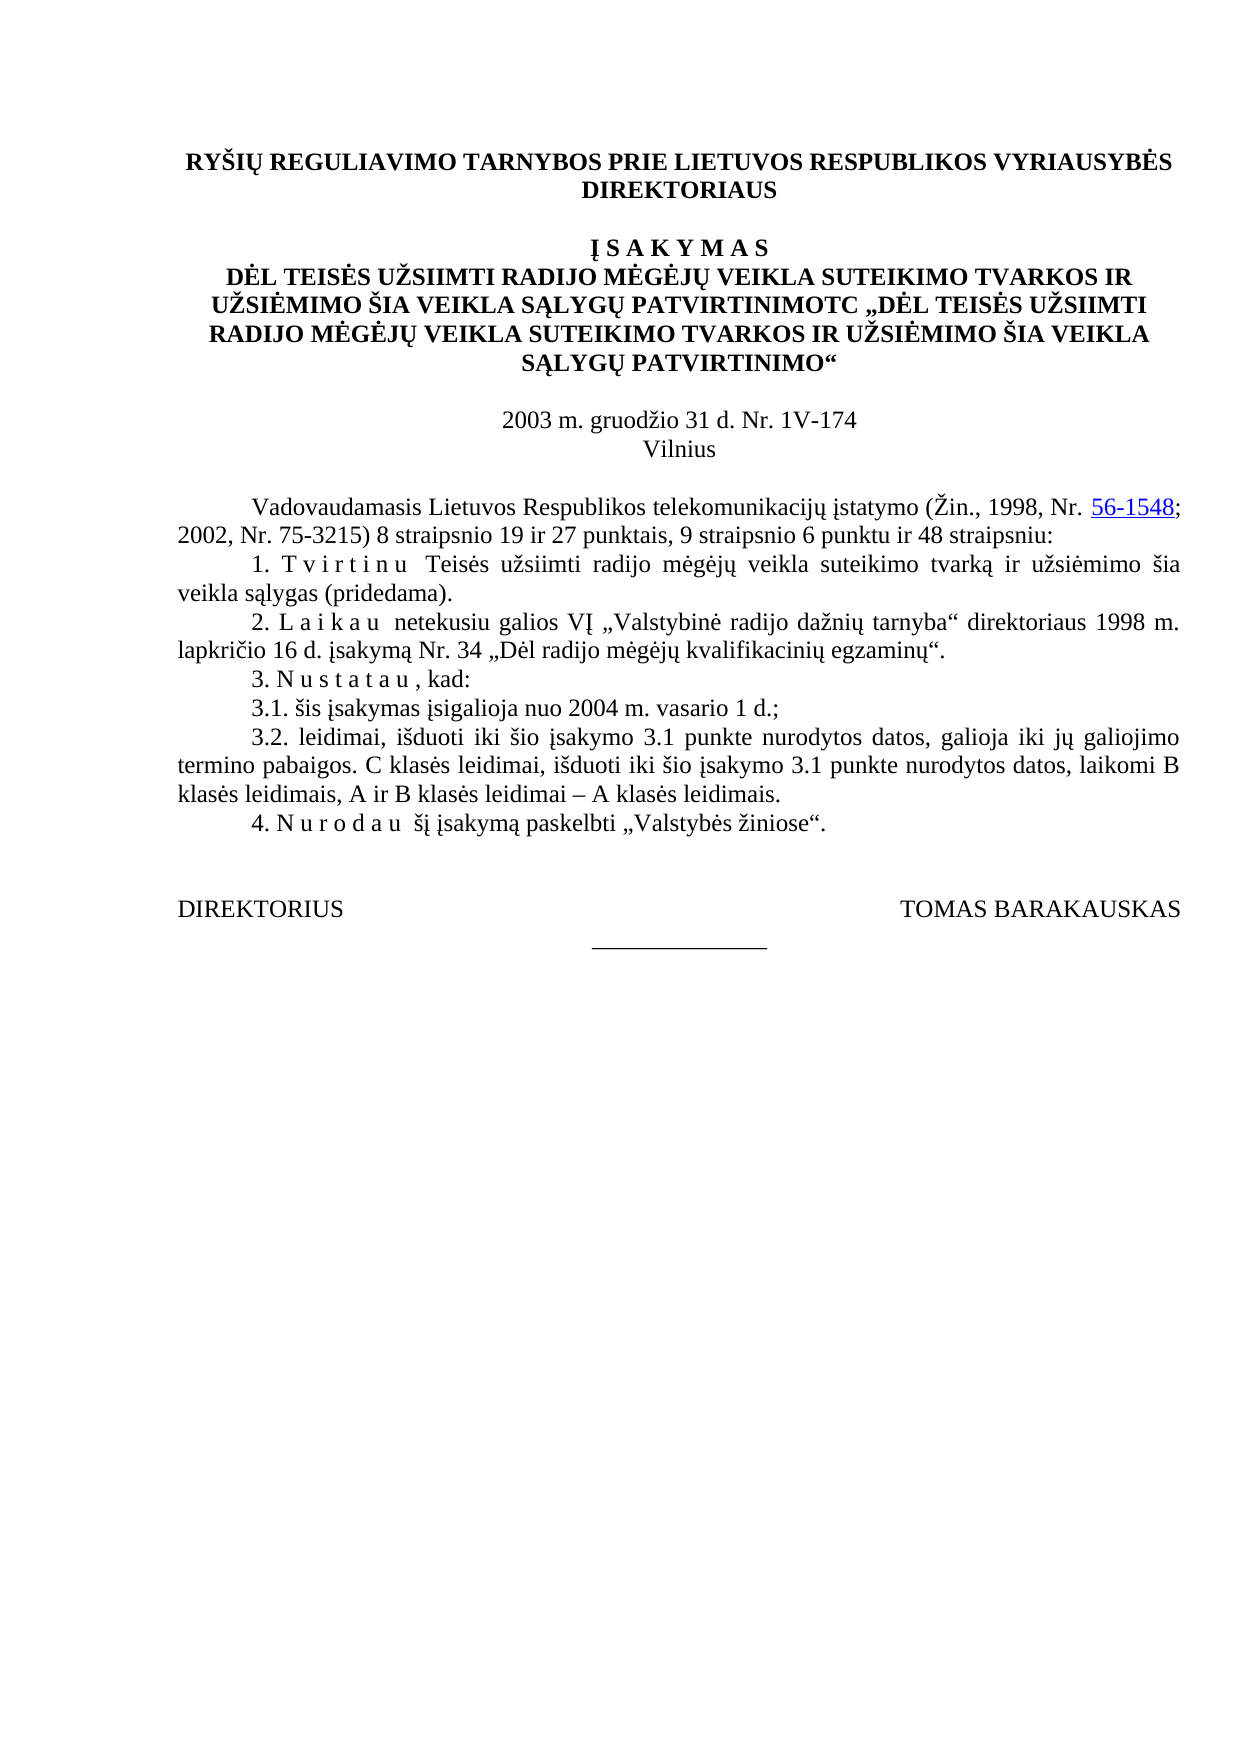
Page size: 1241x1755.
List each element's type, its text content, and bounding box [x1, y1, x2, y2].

text Vadovaudamasis Lietuvos Respublikos telekomunikacijų įstatymo (Žin., 1998, Nr. 56-1548; 2002, Nr. 75-3215) 8 straipsnio 19 ir 27 punktais, 9 straipsnio 6 punktu ir 48 straipsniu: [177, 492, 1181, 549]
text 2. Laikau netekusiu galios VĮ „Valstybinė radijo dažnių tarnyba“ direktoriaus 1998 m. lapkričio 16 d. įsakymą Nr. 34 „Dėl radijo mėgėjų kvalifikacinių egzaminų“. [177, 607, 1181, 664]
text DIREKTORIUS TOMAS BARAKAUSKAS [177, 894, 1181, 923]
text 3.1. šis įsakymas įsigalioja nuo 2004 m. vasario 1 d.; [177, 693, 1181, 722]
text Į S A K Y M A S [177, 233, 1181, 262]
text 4. Nurodau šį įsakymą paskelbti „Valstybės žiniose“. [177, 808, 1181, 837]
text 2003 m. gruodžio 31 d. Nr. 1V-174 [177, 406, 1181, 434]
text DĖL TEISĖS UŽSIIMTI RADIJO MĖGĖJŲ VEIKLA SUTEIKIMO TVARKOS IR UŽSIĖMIMO ŠIA VEIKLA SĄLYGŲ PATVIRTINIMOTC „DĖL TEISĖS UŽSIIMTI RADIJO MĖGĖJŲ VEIKLA SUTEIKIMO TVARKOS IR UŽSIĖMIMO ŠIA VEIKLA SĄLYGŲ PATVIRTINIMO“ [177, 262, 1181, 377]
text 1. Tvirtinu Teisės užsiimti radijo mėgėjų veikla suteikimo tvarką ir užsiėmimo šia veikla sąlygas (pridedama). [177, 549, 1181, 607]
text RYŠIŲ REGULIAVIMO TARNYBOS PRIE LIETUVOS RESPUBLIKOS VYRIAUSYBĖS DIREKTORIAUS [177, 147, 1181, 204]
text Vilnius [177, 434, 1181, 463]
text ______________ [177, 923, 1181, 952]
text 3. Nustatau, kad: [177, 664, 1181, 693]
text 3.2. leidimai, išduoti iki šio įsakymo 3.1 punkte nurodytos datos, galioja iki jų galiojimo termino pabaigos. C klasės leidimai, išduoti iki šio įsakymo 3.1 punkte nurodytos datos, laikomi B klasės leidimais, A ir B klasės leidimai – A klasės leidimais. [177, 722, 1181, 808]
